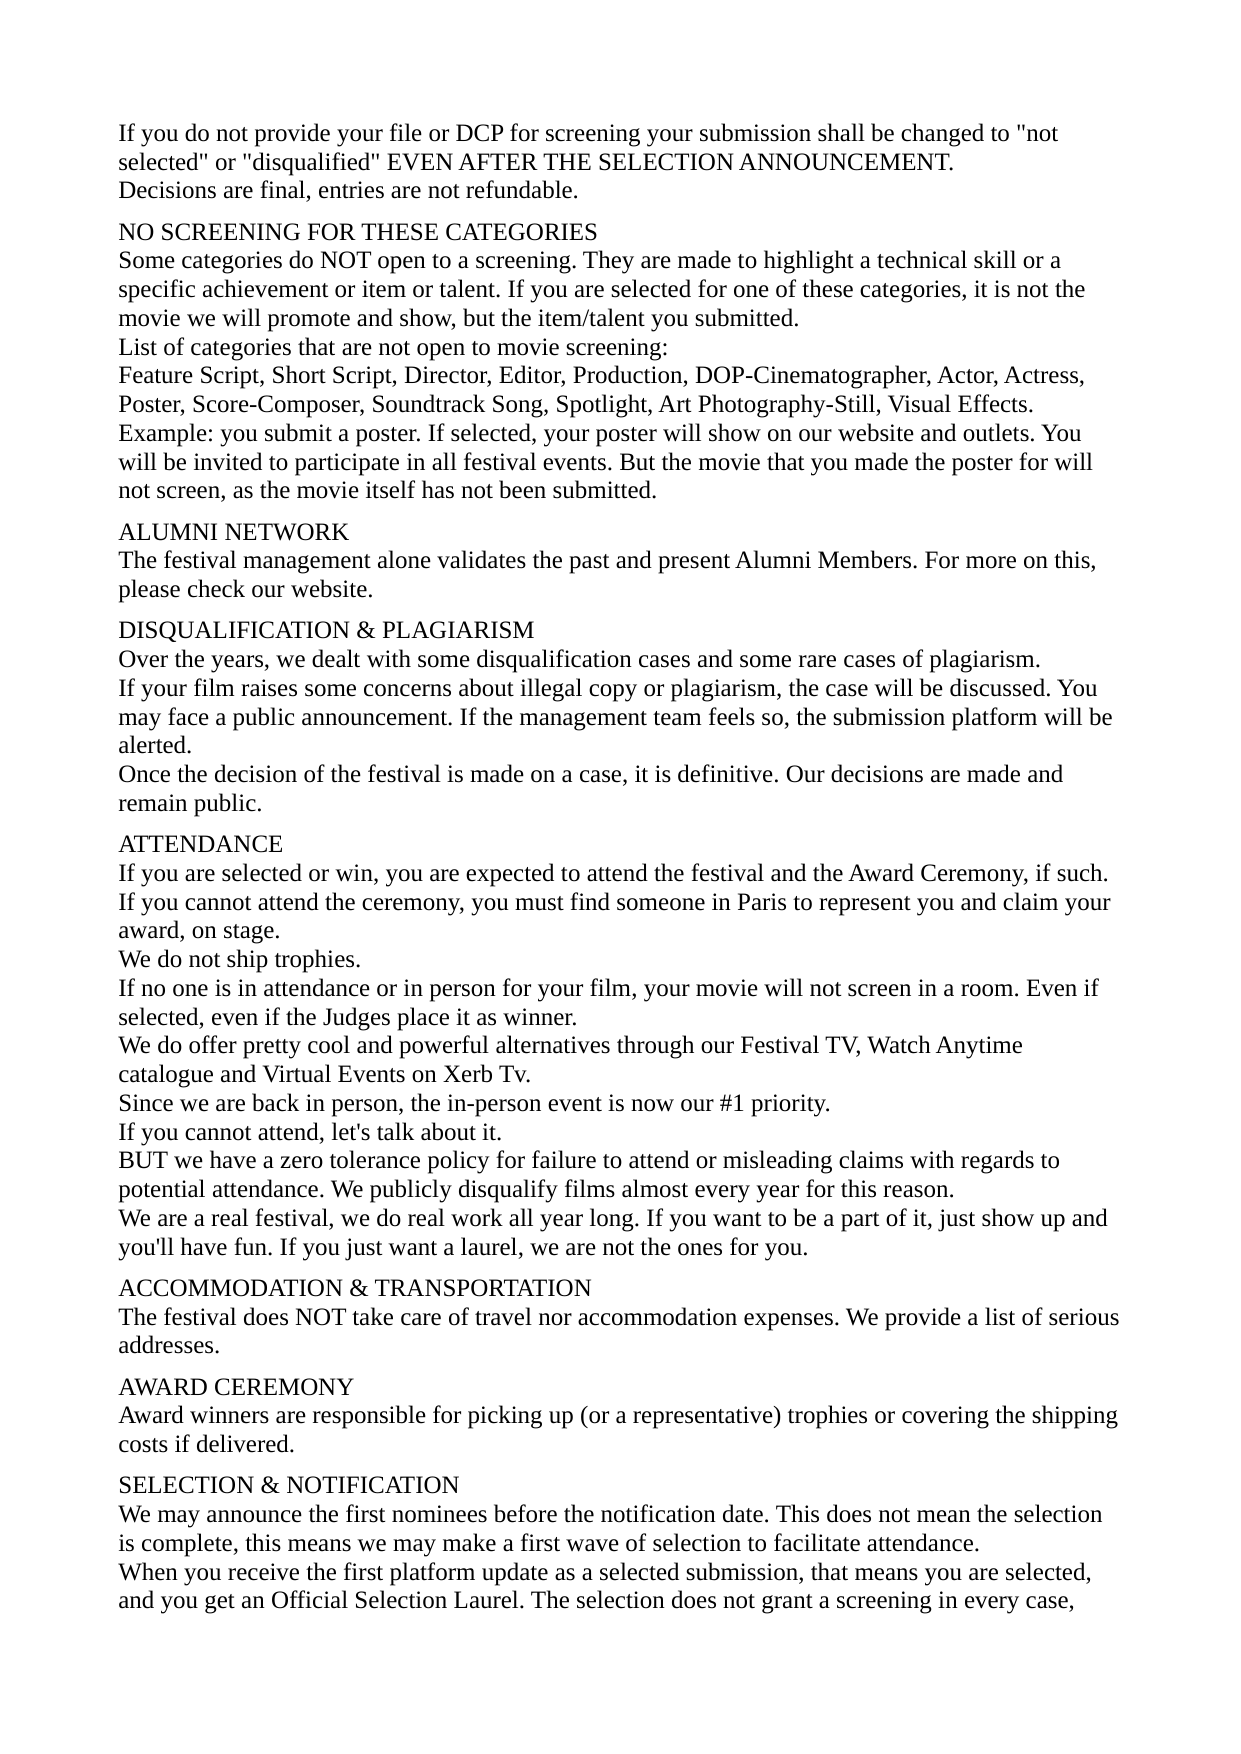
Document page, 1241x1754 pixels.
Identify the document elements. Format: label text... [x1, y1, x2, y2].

text ALUMNI NETWORK The festival management alone validates the past and present Alumni Members. For more on this, please check our website. [118, 517, 1122, 603]
text DISQUALIFICATION & PLAGIARISM Over the years, we dealt with some disqualification cases and some rare cases of plagiarism. If your film raises some concerns about illegal copy or plagiarism, the case will be discussed. You may face a public announcement. If the management team feels so, the submission platform will be alerted. Once the decision of the festival is made on a case, it is definitive. Our decisions are made and remain public. [118, 616, 1122, 817]
text ACCOMMODATION & TRANSPORTATION The festival does NOT take care of travel nor accommodation expenses. We provide a list of serious addresses. [118, 1273, 1122, 1359]
text NO SCREENING FOR THESE CATEGORIES Some categories do NOT open to a screening. They are made to highlight a technical skill or a specific achievement or item or talent. If you are selected for one of these categories, it is not the movie we will promote and show, but the item/talent you submitted. List of categories that are not open to movie screening: Feature Script, Short Script, Director, Editor, Production, DOP-Cinematographer, Actor, Actress, Poster, Score-Composer, Soundtrack Song, Spotlight, Art Photography-Still, Visual Effects. Example: you submit a poster. If selected, your poster will show on our website and outlets. You will be invited to participate in all festival events. But the movie that you made the poster for will not screen, as the movie itself has not been submitted. [118, 217, 1122, 504]
text AWARD CEREMONY Award winners are responsible for picking up (or a representative) trophies or covering the shipping costs if delivered. [118, 1372, 1122, 1458]
text SELECTION & NOTIFICATION We may announce the first nominees before the notification date. This does not mean the selection is complete, this means we may make a first wave of selection to facilitate attendance. When you receive the first platform update as a selected submission, that means you are selected, and you get an Official Selection Laurel. The selection does not grant a screening in every case, [118, 1471, 1122, 1614]
text ATTENDANCE If you are selected or win, you are expected to attend the festival and the Award Ceremony, if such. If you cannot attend the ceremony, you must find someone in Paris to represent you and claim your award, on stage. We do not ship trophies. If no one is in attendance or in person for your film, your movie will not screen in a room. Even if selected, even if the Judges place it as winner. We do offer pretty cool and powerful alternatives through our Festival TV, Watch Anytime catalogue and Virtual Events on Xerb Tv. Since we are back in person, the in-person event is now our #1 priority. If you cannot attend, let's talk about it. BUT we have a zero tolerance policy for failure to attend or misleading claims with regards to potential attendance. We publicly disqualify films almost every year for this reason. We are a real festival, we do real work all year long. If you want to be a part of it, just show up and you'll have fun. If you just want a laurel, we are not the ones for you. [118, 829, 1122, 1261]
text If you do not provide your file or DCP for screening your submission shall be changed to "not selected" or "disqualified" EVEN AFTER THE SELECTION ANNOUNCEMENT. Decisions are final, entries are not refundable. [118, 118, 1122, 204]
